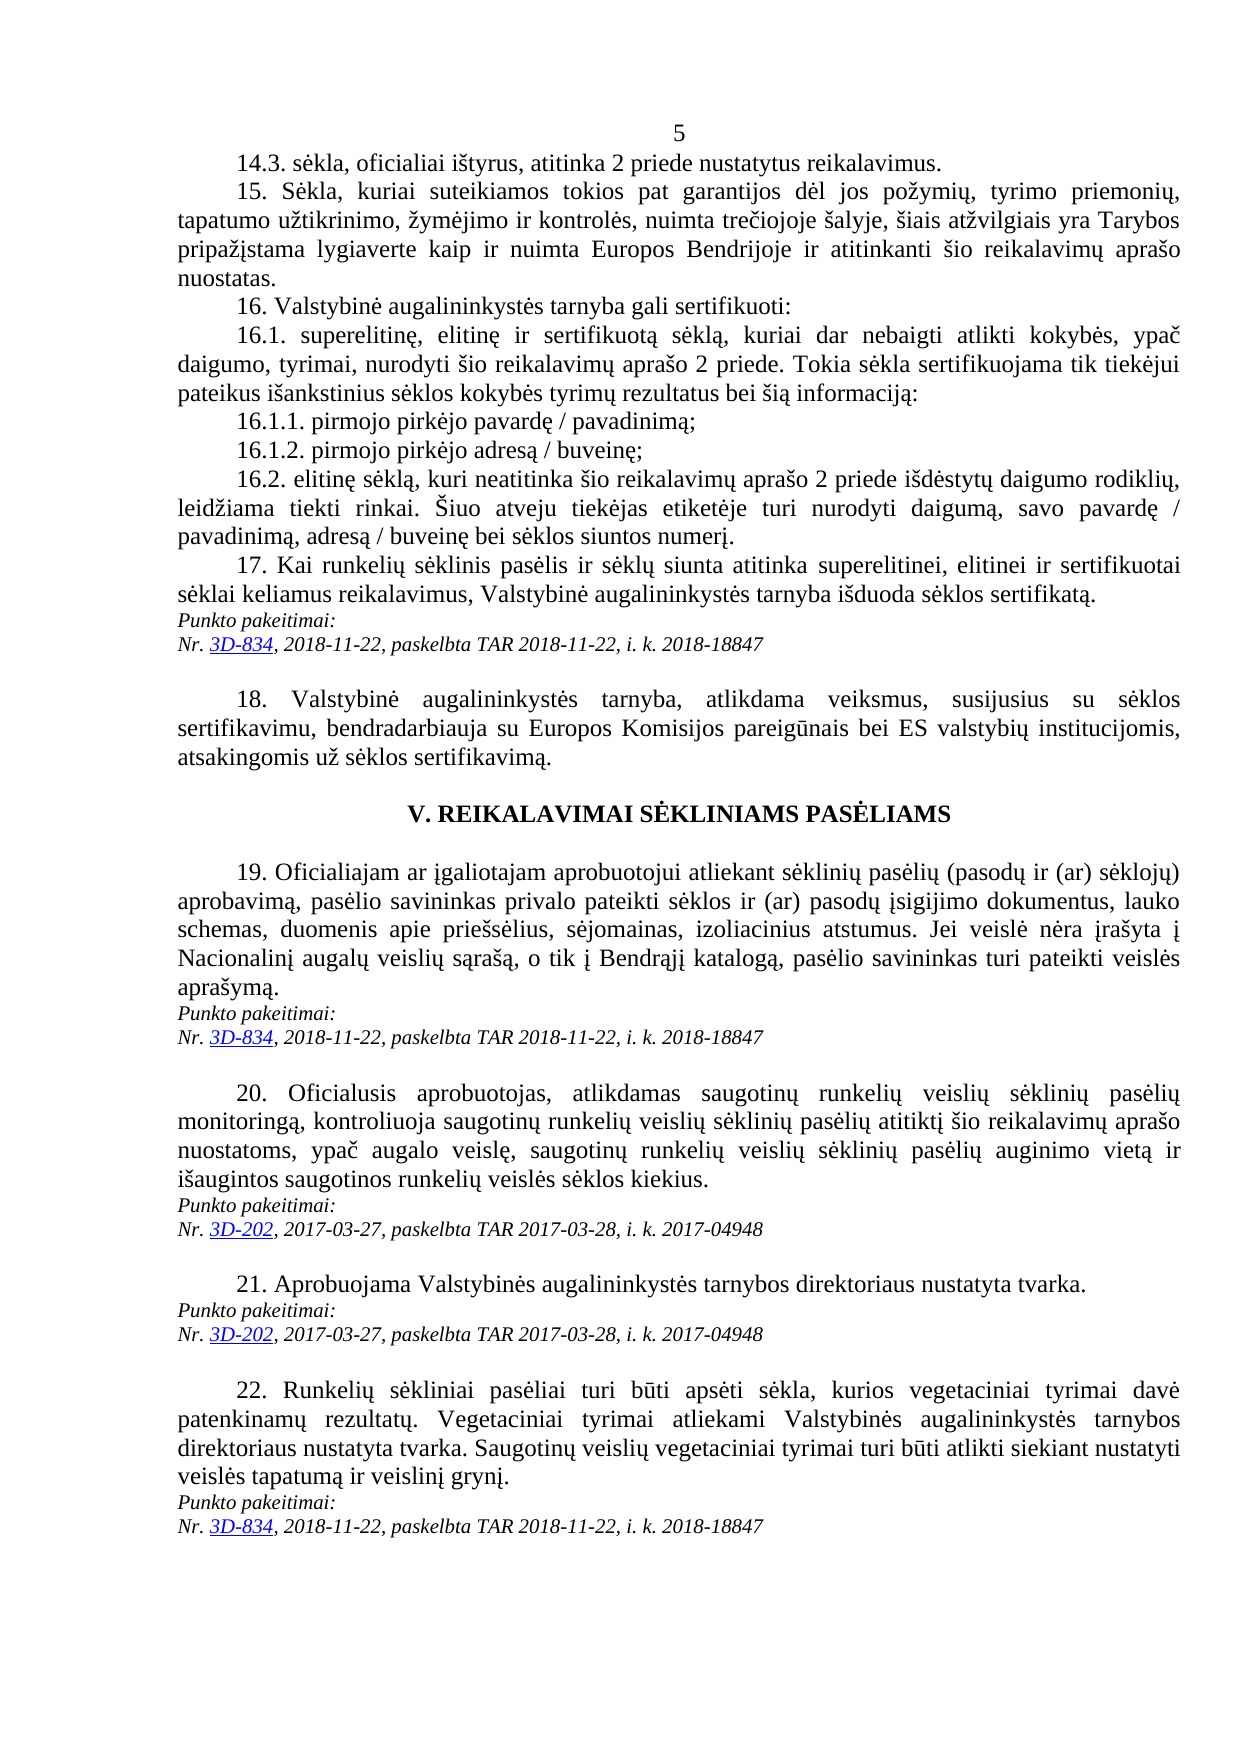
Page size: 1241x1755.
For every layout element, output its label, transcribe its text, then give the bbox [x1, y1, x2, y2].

text Punkto pakeitimai: [177, 1193, 1181, 1217]
text V. REIKALAVIMAI SĖKLINIAMS PASĖLIAMS [177, 799, 1181, 828]
text Nr. 3D-202, 2017-03-27, paskelbta TAR 2017-03-28, i. k. 2017-04948 [177, 1322, 1181, 1346]
text Punkto pakeitimai: [177, 1490, 1181, 1514]
text 14.3. sėkla, oficialiai ištyrus, atitinka 2 priede nustatytus reikalavimus. [177, 148, 1181, 176]
text Nr. 3D-202, 2017-03-27, paskelbta TAR 2017-03-28, i. k. 2017-04948 [177, 1217, 1181, 1241]
text 22. Runkelių sėkliniai pasėliai turi būti apsėti sėkla, kurios vegetaciniai tyrimai davė patenkinamų rezultatų. Vegetaciniai tyrimai atliekami Valstybinės augalininkystės tarnybos direktoriaus nustatyta tvarka. Saugotinų veislių vegetaciniai tyrimai turi būti atlikti siekiant nustatyti veislės tapatumą ir veislinį grynį. [177, 1375, 1181, 1490]
text 18. Valstybinė augalininkystės tarnyba, atlikdama veiksmus, susijusius su sėklos sertifikavimu, bendradarbiauja su Europos Komisijos pareigūnais bei ES valstybių institucijomis, atsakingomis už sėklos sertifikavimą. [177, 684, 1181, 771]
text Punkto pakeitimai: [177, 1001, 1181, 1025]
text Nr. 3D-834, 2018-11-22, paskelbta TAR 2018-11-22, i. k. 2018-18847 [177, 1025, 1181, 1049]
text 17. Kai runkelių sėklinis pasėlis ir sėklų siunta atitinka superelitinei, elitinei ir sertifikuotai sėklai keliamus reikalavimus, Valstybinė augalininkystės tarnyba išduoda sėklos sertifikatą. [177, 550, 1181, 608]
text Punkto pakeitimai: [177, 1298, 1181, 1322]
text 19. Oficialiajam ar įgaliotajam aprobuotojui atliekant sėklinių pasėlių (pasodų ir (ar) sėklojų) aprobavimą, pasėlio savininkas privalo pateikti sėklos ir (ar) pasodų įsigijimo dokumentus, lauko schemas, duomenis apie priešsėlius, sėjomainas, izoliacinius atstumus. Jei veislė nėra įrašyta į Nacionalinį augalų veislių sąrašą, o tik į Bendrąjį katalogą, pasėlio savininkas turi pateikti veislės aprašymą. [177, 857, 1181, 1001]
text 15. Sėkla, kuriai suteikiamos tokios pat garantijos dėl jos požymių, tyrimo priemonių, tapatumo užtikrinimo, žymėjimo ir kontrolės, nuimta trečiojoje šalyje, šiais atžvilgiais yra Tarybos pripažįstama lygiaverte kaip ir nuimta Europos Bendrijoje ir atitinkanti šio reikalavimų aprašo nuostatas. [177, 176, 1181, 291]
text 16.1.1. pirmojo pirkėjo pavardę / pavadinimą; [177, 406, 1181, 435]
text Nr. 3D-834, 2018-11-22, paskelbta TAR 2018-11-22, i. k. 2018-18847 [177, 632, 1181, 656]
text 16. Valstybinė augalininkystės tarnyba gali sertifikuoti: [177, 291, 1181, 320]
text 16.2. elitinę sėklą, kuri neatitinka šio reikalavimų aprašo 2 priede išdėstytų daigumo rodiklių, leidžiama tiekti rinkai. Šiuo atveju tiekėjas etiketėje turi nurodyti daigumą, savo pavardę / pavadinimą, adresą / buveinę bei sėklos siuntos numerį. [177, 464, 1181, 550]
text Punkto pakeitimai: [177, 608, 1181, 632]
text Nr. 3D-834, 2018-11-22, paskelbta TAR 2018-11-22, i. k. 2018-18847 [177, 1514, 1181, 1538]
text 20. Oficialusis aprobuotojas, atlikdamas saugotinų runkelių veislių sėklinių pasėlių monitoringą, kontroliuoja saugotinų runkelių veislių sėklinių pasėlių atitiktį šio reikalavimų aprašo nuostatoms, ypač augalo veislę, saugotinų runkelių veislių sėklinių pasėlių auginimo vietą ir išaugintos saugotinos runkelių veislės sėklos kiekius. [177, 1078, 1181, 1193]
text 16.1. superelitinę, elitinę ir sertifikuotą sėklą, kuriai dar nebaigti atlikti kokybės, ypač daigumo, tyrimai, nurodyti šio reikalavimų aprašo 2 priede. Tokia sėkla sertifikuojama tik tiekėjui pateikus išankstinius sėklos kokybės tyrimų rezultatus bei šią informaciją: [177, 320, 1181, 406]
text 16.1.2. pirmojo pirkėjo adresą / buveinę; [177, 435, 1181, 464]
text 21. Aprobuojama Valstybinės augalininkystės tarnybos direktoriaus nustatyta tvarka. [177, 1269, 1181, 1298]
